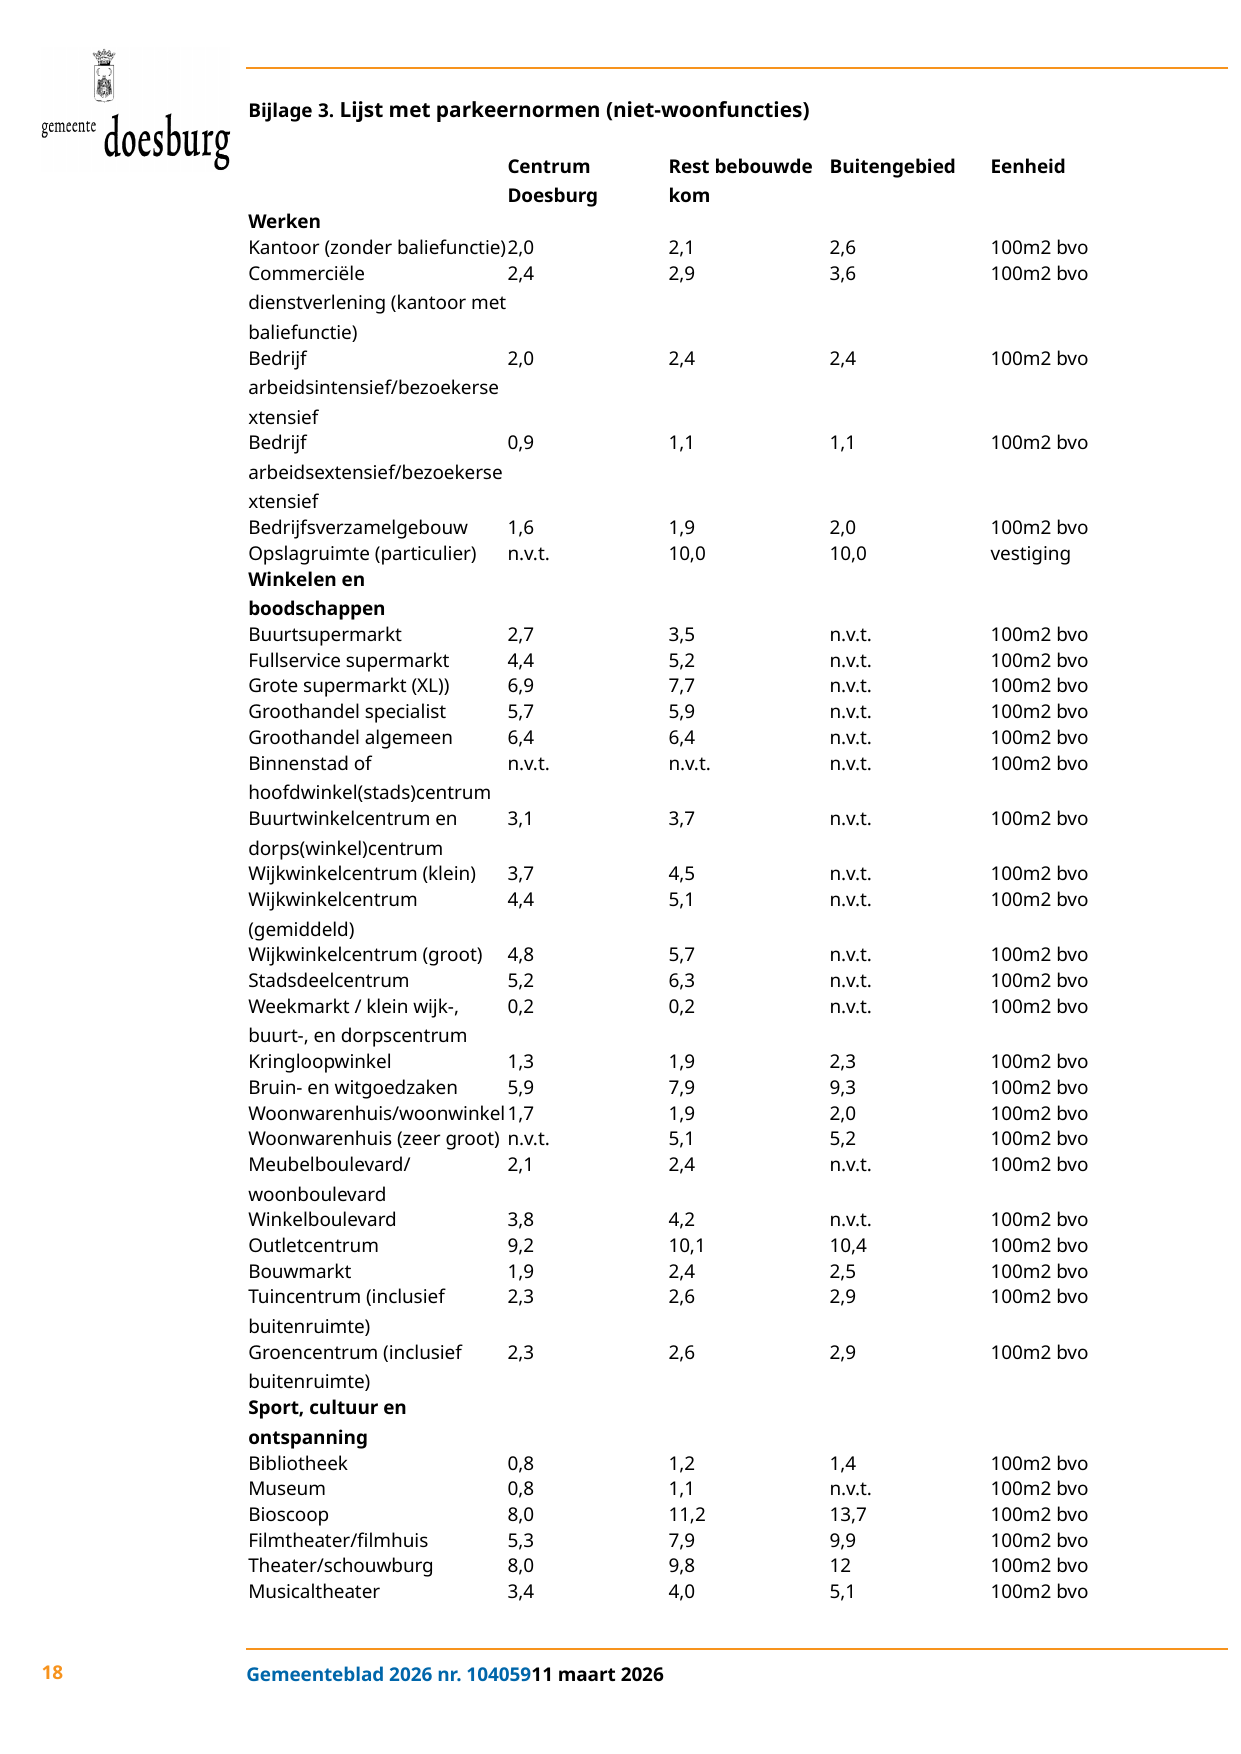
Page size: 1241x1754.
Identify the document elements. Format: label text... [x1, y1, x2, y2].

table_cell 100m2 bvo [990, 724, 1152, 750]
table_cell Meubelboulevard/woonboulevard [248, 1151, 507, 1207]
table_cell 2,4 [829, 345, 990, 429]
table_cell 10,0 [829, 540, 990, 566]
table_cell 1,9 [507, 1258, 668, 1284]
table_cell Filmtheater/filmhuis [248, 1527, 507, 1553]
table_cell n.v.t. [829, 1207, 990, 1232]
table_cell 100m2 bvo [990, 805, 1152, 861]
table_cell 5,2 [507, 967, 668, 993]
table_cell 2,1 [507, 1151, 668, 1207]
table_cell Stadsdeelcentrum [248, 967, 507, 993]
table_cell Commerciële dienstverlening (kantoor met baliefunctie) [248, 260, 507, 345]
table_cell 4,8 [507, 942, 668, 967]
table_cell 3,6 [829, 260, 990, 345]
table_cell 3,1 [507, 805, 668, 861]
table_cell 1,9 [668, 1048, 829, 1074]
table_cell Groothandel algemeen [248, 724, 507, 750]
table_cell 5,1 [668, 886, 829, 942]
table_cell 100m2 bvo [990, 1578, 1152, 1604]
table_cell 100m2 bvo [990, 515, 1152, 540]
table_cell [829, 566, 990, 621]
table_cell 0,2 [507, 993, 668, 1048]
table_cell n.v.t. [829, 647, 990, 673]
table_cell Museum [248, 1475, 507, 1501]
table_cell Groothandel specialist [248, 699, 507, 724]
table_cell n.v.t. [829, 699, 990, 724]
table_cell 100m2 bvo [990, 1100, 1152, 1126]
table_cell 2,0 [507, 234, 668, 260]
table_cell 100m2 bvo [990, 1232, 1152, 1258]
table_cell 100m2 bvo [990, 699, 1152, 724]
table_cell 100m2 bvo [990, 942, 1152, 967]
table_cell 100m2 bvo [990, 861, 1152, 886]
table_cell vestiging [990, 540, 1152, 566]
table_cell 0,2 [668, 993, 829, 1048]
table_cell [990, 208, 1152, 234]
table_cell n.v.t. [829, 750, 990, 805]
table_cell 2,4 [668, 1151, 829, 1207]
table_cell Tuincentrum (inclusief buitenruimte) [248, 1284, 507, 1339]
table_cell Buurtsupermarkt [248, 621, 507, 647]
table_cell 100m2 bvo [990, 1527, 1152, 1553]
table_cell 5,7 [507, 699, 668, 724]
table_cell 11,2 [668, 1501, 829, 1527]
table_cell Groencentrum (inclusief buitenruimte) [248, 1339, 507, 1394]
table_cell 2,0 [829, 515, 990, 540]
table_cell 10,4 [829, 1232, 990, 1258]
table_cell [507, 566, 668, 621]
table_cell Woonwarenhuis/woonwinkel [248, 1100, 507, 1126]
table_cell 5,9 [668, 699, 829, 724]
table_cell Fullservice supermarkt [248, 647, 507, 673]
table_cell Binnenstad of hoofdwinkel(stads)centrum [248, 750, 507, 805]
table_cell 100m2 bvo [990, 1501, 1152, 1527]
table_cell n.v.t. [829, 1151, 990, 1207]
table_cell 2,4 [668, 1258, 829, 1284]
table_cell [990, 1394, 1152, 1450]
table_cell 4,4 [507, 647, 668, 673]
table_cell 100m2 bvo [990, 1048, 1152, 1074]
table_cell 100m2 bvo [990, 430, 1152, 514]
table_cell 12 [829, 1553, 990, 1578]
table_cell n.v.t. [829, 993, 990, 1048]
table_cell 6,4 [507, 724, 668, 750]
table_cell 1,4 [829, 1450, 990, 1475]
table_cell 2,6 [829, 234, 990, 260]
table_cell 100m2 bvo [990, 260, 1152, 345]
table_cell 2,6 [668, 1284, 829, 1339]
table_cell Weekmarkt / klein wijk-, buurt-, en dorpscentrum [248, 993, 507, 1048]
table_cell Sport, cultuur en ontspanning [248, 1394, 507, 1450]
table_cell Bouwmarkt [248, 1258, 507, 1284]
table_cell 2,4 [668, 345, 829, 429]
table_cell 1,7 [507, 1100, 668, 1126]
table_cell Bedrijf arbeidsintensief/bezoekersextensief [248, 345, 507, 429]
table_cell 2,3 [507, 1284, 668, 1339]
table_cell 5,1 [668, 1126, 829, 1151]
table_cell Kringloopwinkel [248, 1048, 507, 1074]
table_cell 2,3 [507, 1339, 668, 1394]
table_header Centrum Doesburg [507, 153, 668, 208]
table_cell 100m2 bvo [990, 647, 1152, 673]
table_cell 100m2 bvo [990, 750, 1152, 805]
table_cell 8,0 [507, 1501, 668, 1527]
table_cell [829, 208, 990, 234]
table_cell n.v.t. [829, 886, 990, 942]
table_cell 100m2 bvo [990, 1207, 1152, 1232]
table_cell 5,2 [668, 647, 829, 673]
table_cell 2,9 [829, 1339, 990, 1394]
table_cell 9,3 [829, 1074, 990, 1100]
table_cell Wijkwinkelcentrum (groot) [248, 942, 507, 967]
table_cell Wijkwinkelcentrum (klein) [248, 861, 507, 886]
table_cell 0,8 [507, 1450, 668, 1475]
table_cell Opslagruimte (particulier) [248, 540, 507, 566]
table_cell 10,0 [668, 540, 829, 566]
table_cell n.v.t. [507, 1126, 668, 1151]
table_cell [829, 1394, 990, 1450]
table_cell 100m2 bvo [990, 1284, 1152, 1339]
table_cell 3,4 [507, 1578, 668, 1604]
table_cell n.v.t. [829, 942, 990, 967]
table_cell Bioscoop [248, 1501, 507, 1527]
table_cell 100m2 bvo [990, 1339, 1152, 1394]
table_cell 2,0 [829, 1100, 990, 1126]
table_cell 2,9 [668, 260, 829, 345]
table_cell 1,3 [507, 1048, 668, 1074]
table_cell [668, 566, 829, 621]
table_cell 1,1 [668, 430, 829, 514]
table_cell [668, 208, 829, 234]
table_cell 1,6 [507, 515, 668, 540]
table_cell 7,7 [668, 673, 829, 698]
table_cell 3,5 [668, 621, 829, 647]
table_cell 6,4 [668, 724, 829, 750]
table_cell [990, 566, 1152, 621]
table_cell [507, 208, 668, 234]
table_cell 8,0 [507, 1553, 668, 1578]
table_cell Winkelen en boodschappen [248, 566, 507, 621]
table_cell 4,2 [668, 1207, 829, 1232]
table_cell Theater/schouwburg [248, 1553, 507, 1578]
table_cell [507, 1394, 668, 1450]
table_cell n.v.t. [829, 1475, 990, 1501]
table_cell 5,1 [829, 1578, 990, 1604]
table_cell Bruin- en witgoedzaken [248, 1074, 507, 1100]
table_cell n.v.t. [829, 724, 990, 750]
table_cell Buurtwinkelcentrum en dorps(winkel)centrum [248, 805, 507, 861]
table_cell 9,8 [668, 1553, 829, 1578]
table_cell 2,1 [668, 234, 829, 260]
table_cell 5,9 [507, 1074, 668, 1100]
table_cell 2,9 [829, 1284, 990, 1339]
table_cell Kantoor (zonder baliefunctie) [248, 234, 507, 260]
table_cell 4,0 [668, 1578, 829, 1604]
picture [41, 47, 231, 172]
table_cell 6,9 [507, 673, 668, 698]
table_cell n.v.t. [507, 540, 668, 566]
table_cell 0,8 [507, 1475, 668, 1501]
table_cell Musicaltheater [248, 1578, 507, 1604]
table_cell 100m2 bvo [990, 1475, 1152, 1501]
table_cell 100m2 bvo [990, 1553, 1152, 1578]
table_cell 3,8 [507, 1207, 668, 1232]
table_cell 7,9 [668, 1074, 829, 1100]
table_cell 100m2 bvo [990, 1258, 1152, 1284]
table_cell 1,9 [668, 1100, 829, 1126]
table_cell Bedrijf arbeidsextensief/bezoekersextensief [248, 430, 507, 514]
table_cell Werken [248, 208, 507, 234]
table_cell n.v.t. [829, 673, 990, 698]
table_cell 100m2 bvo [990, 1126, 1152, 1151]
table_cell 5,7 [668, 942, 829, 967]
table_cell 100m2 bvo [990, 993, 1152, 1048]
table_cell 9,2 [507, 1232, 668, 1258]
table_cell 2,0 [507, 345, 668, 429]
table_cell 100m2 bvo [990, 1151, 1152, 1207]
table_cell 100m2 bvo [990, 967, 1152, 993]
table_cell 6,3 [668, 967, 829, 993]
table_cell n.v.t. [668, 750, 829, 805]
table_cell 2,5 [829, 1258, 990, 1284]
table_cell Bibliotheek [248, 1450, 507, 1475]
table_cell 100m2 bvo [990, 673, 1152, 698]
table_cell 100m2 bvo [990, 1074, 1152, 1100]
table_cell 100m2 bvo [990, 234, 1152, 260]
table_cell 100m2 bvo [990, 886, 1152, 942]
table_cell 2,3 [829, 1048, 990, 1074]
table_cell n.v.t. [507, 750, 668, 805]
table_cell 100m2 bvo [990, 1450, 1152, 1475]
table_cell 2,4 [507, 260, 668, 345]
table_cell 7,9 [668, 1527, 829, 1553]
table_cell Woonwarenhuis (zeer groot) [248, 1126, 507, 1151]
table_cell 2,6 [668, 1339, 829, 1394]
table_cell 5,2 [829, 1126, 990, 1151]
table_header Eenheid [990, 153, 1152, 208]
table_cell Grote supermarkt (XL)) [248, 673, 507, 698]
table_header [248, 153, 507, 208]
table_cell 1,1 [829, 430, 990, 514]
table_cell n.v.t. [829, 967, 990, 993]
table_cell 0,9 [507, 430, 668, 514]
table_cell n.v.t. [829, 861, 990, 886]
table_cell 13,7 [829, 1501, 990, 1527]
table_cell 100m2 bvo [990, 345, 1152, 429]
table_cell 2,7 [507, 621, 668, 647]
table_cell 1,2 [668, 1450, 829, 1475]
table_cell n.v.t. [829, 805, 990, 861]
table_header Buitengebied [829, 153, 990, 208]
table_cell Bedrijfsverzamelgebouw [248, 515, 507, 540]
table_cell 4,5 [668, 861, 829, 886]
table_cell Wijkwinkelcentrum (gemiddeld) [248, 886, 507, 942]
table_cell 100m2 bvo [990, 621, 1152, 647]
table_cell 3,7 [668, 805, 829, 861]
table_cell Outletcentrum [248, 1232, 507, 1258]
table_cell 5,3 [507, 1527, 668, 1553]
table_cell 10,1 [668, 1232, 829, 1258]
table_cell 4,4 [507, 886, 668, 942]
table_header Rest bebouwde kom [668, 153, 829, 208]
table_cell 1,9 [668, 515, 829, 540]
table_cell 1,1 [668, 1475, 829, 1501]
table_cell [668, 1394, 829, 1450]
table_cell n.v.t. [829, 621, 990, 647]
text Bijlage 3. Lijst met parkeernormen (niet-woonfuncties) [248, 95, 1152, 123]
table_cell Winkelboulevard [248, 1207, 507, 1232]
table_cell 3,7 [507, 861, 668, 886]
table_cell 9,9 [829, 1527, 990, 1553]
